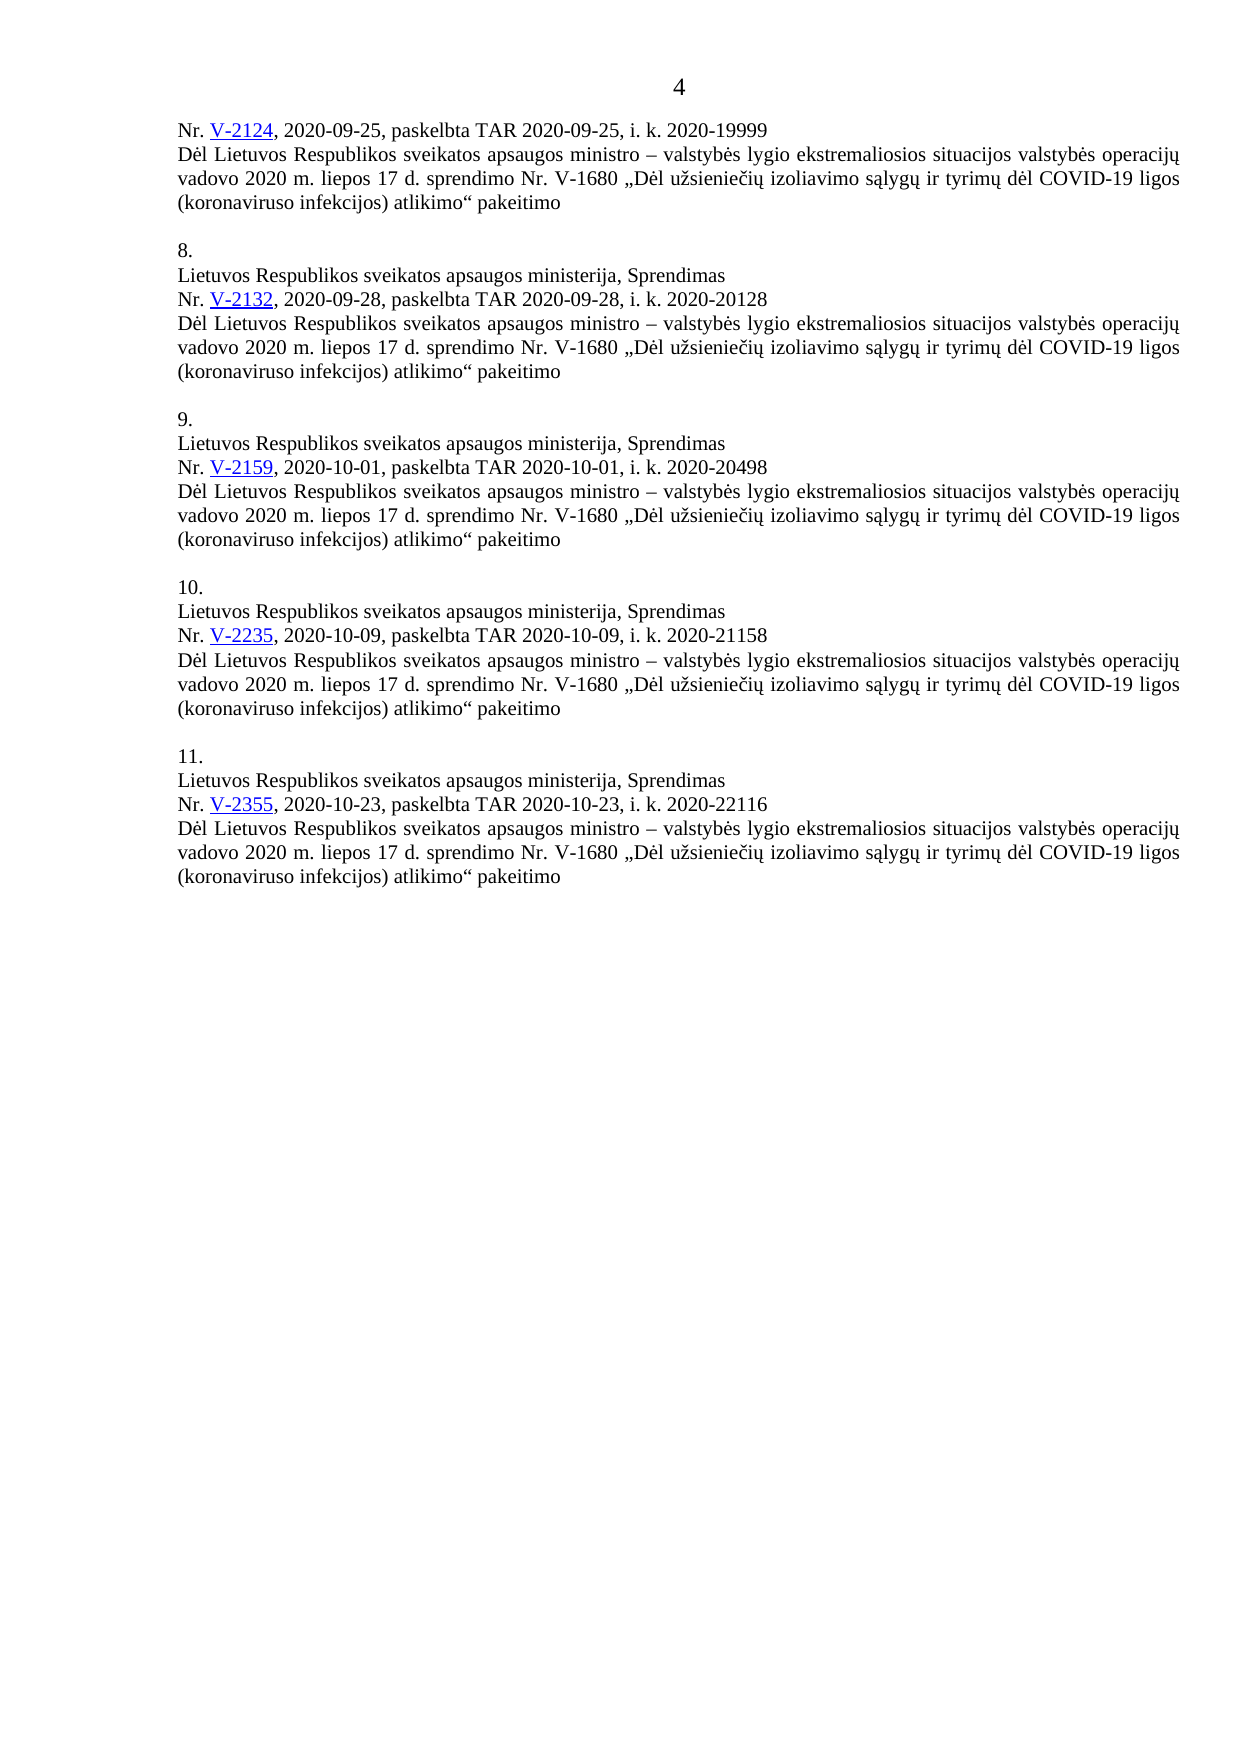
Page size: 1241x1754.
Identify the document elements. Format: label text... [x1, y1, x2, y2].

text Dėl Lietuvos Respublikos sveikatos apsaugos ministro – valstybės lygio ekstremaliosios situacijos valstybės operacijų vadovo 2020 m. liepos 17 d. sprendimo Nr. V-1680 „Dėl užsieniečių izoliavimo sąlygų ir tyrimų dėl COVID-19 ligos (koronaviruso infekcijos) atlikimo“ pakeitimo [177, 479, 1181, 551]
text Dėl Lietuvos Respublikos sveikatos apsaugos ministro – valstybės lygio ekstremaliosios situacijos valstybės operacijų vadovo 2020 m. liepos 17 d. sprendimo Nr. V-1680 „Dėl užsieniečių izoliavimo sąlygų ir tyrimų dėl COVID-19 ligos (koronaviruso infekcijos) atlikimo“ pakeitimo [177, 816, 1181, 888]
text Nr. V-2124, 2020-09-25, paskelbta TAR 2020-09-25, i. k. 2020-19999 [177, 118, 1181, 142]
text Lietuvos Respublikos sveikatos apsaugos ministerija, Sprendimas [177, 431, 1181, 455]
text 10. [177, 575, 1181, 599]
text Dėl Lietuvos Respublikos sveikatos apsaugos ministro – valstybės lygio ekstremaliosios situacijos valstybės operacijų vadovo 2020 m. liepos 17 d. sprendimo Nr. V-1680 „Dėl užsieniečių izoliavimo sąlygų ir tyrimų dėl COVID-19 ligos (koronaviruso infekcijos) atlikimo“ pakeitimo [177, 142, 1181, 214]
text Lietuvos Respublikos sveikatos apsaugos ministerija, Sprendimas [177, 599, 1181, 623]
text Lietuvos Respublikos sveikatos apsaugos ministerija, Sprendimas [177, 768, 1181, 792]
text 11. [177, 744, 1181, 768]
text Nr. V-2235, 2020-10-09, paskelbta TAR 2020-10-09, i. k. 2020-21158 [177, 623, 1181, 647]
text 9. [177, 407, 1181, 431]
text Dėl Lietuvos Respublikos sveikatos apsaugos ministro – valstybės lygio ekstremaliosios situacijos valstybės operacijų vadovo 2020 m. liepos 17 d. sprendimo Nr. V-1680 „Dėl užsieniečių izoliavimo sąlygų ir tyrimų dėl COVID-19 ligos (koronaviruso infekcijos) atlikimo“ pakeitimo [177, 311, 1181, 383]
text Nr. V-2132, 2020-09-28, paskelbta TAR 2020-09-28, i. k. 2020-20128 [177, 287, 1181, 311]
text Lietuvos Respublikos sveikatos apsaugos ministerija, Sprendimas [177, 262, 1181, 287]
text 8. [177, 238, 1181, 262]
text Dėl Lietuvos Respublikos sveikatos apsaugos ministro – valstybės lygio ekstremaliosios situacijos valstybės operacijų vadovo 2020 m. liepos 17 d. sprendimo Nr. V-1680 „Dėl užsieniečių izoliavimo sąlygų ir tyrimų dėl COVID-19 ligos (koronaviruso infekcijos) atlikimo“ pakeitimo [177, 647, 1181, 720]
text Nr. V-2355, 2020-10-23, paskelbta TAR 2020-10-23, i. k. 2020-22116 [177, 792, 1181, 816]
text Nr. V-2159, 2020-10-01, paskelbta TAR 2020-10-01, i. k. 2020-20498 [177, 455, 1181, 479]
